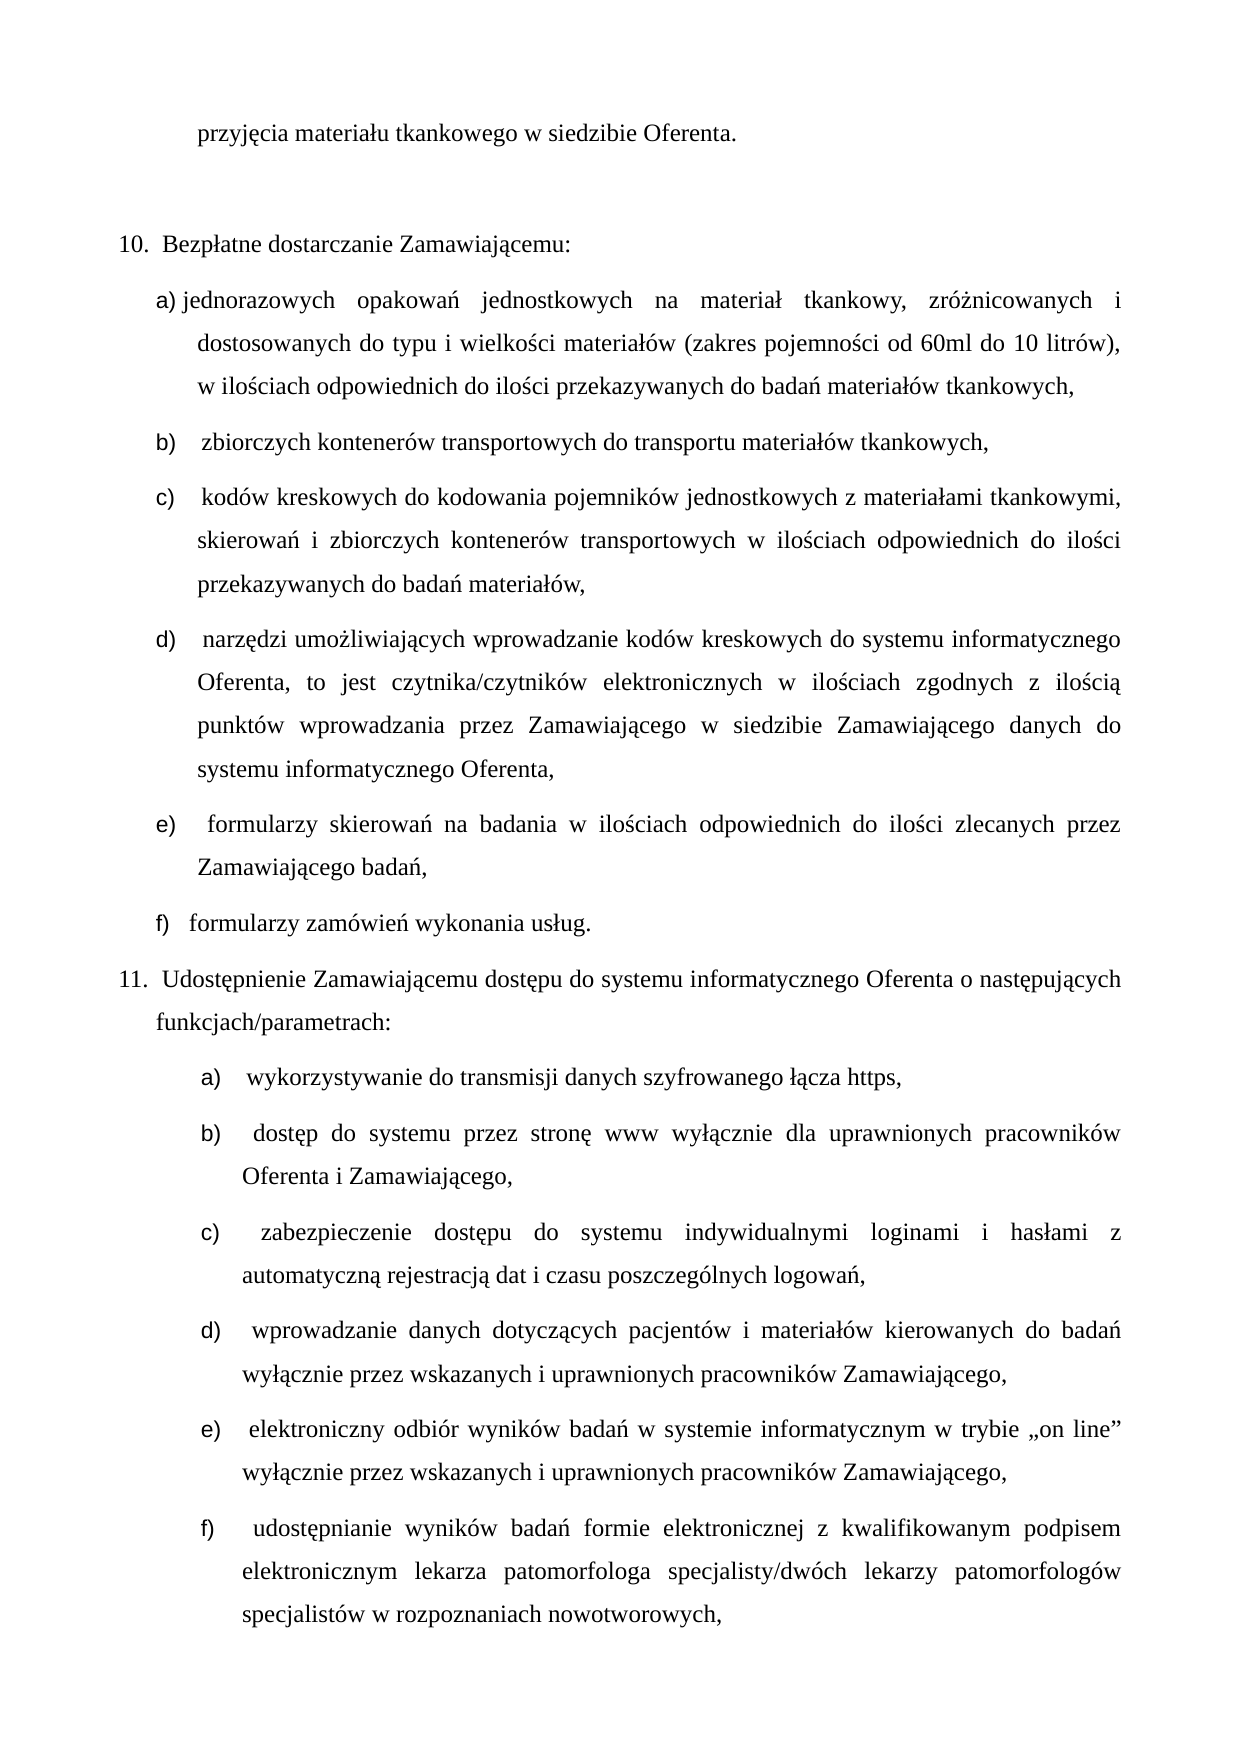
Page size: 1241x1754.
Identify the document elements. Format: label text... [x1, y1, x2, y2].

text 11. Udostępnienie Zamawiającemu dostępu do systemu informatycznego Oferenta o następujących funkcjach/parametrach: [118, 964, 1122, 1036]
text b) zbiorczych kontenerów transportowych do transportu materiałów tkankowych, [156, 427, 1122, 456]
text e) elektroniczny odbiór wyników badań w systemie informatycznym w trybie „on line” wyłącznie przez wskazanych i uprawnionych pracowników Zamawiającego, [201, 1414, 1122, 1486]
text przyjęcia materiału tkankowego w siedzibie Oferenta. [156, 118, 1122, 147]
text f) udostępnianie wyników badań formie elektronicznej z kwalifikowanym podpisem elektronicznym lekarza patomorfologa specjalisty/dwóch lekarzy patomorfologów specjalistów w rozpoznaniach nowotworowych, [201, 1513, 1122, 1628]
text c) kodów kreskowych do kodowania pojemników jednostkowych z materiałami tkankowymi, skierowań i zbiorczych kontenerów transportowych w ilościach odpowiednich do ilości przekazywanych do badań materiałów, [156, 482, 1122, 597]
text f) formularzy zamówień wykonania usług. [156, 908, 1122, 937]
text a) jednorazowych opakowań jednostkowych na materiał tkankowy, zróżnicowanych i dostosowanych do typu i wielkości materiałów (zakres pojemności od 60ml do 10 litrów), w ilościach odpowiednich do ilości przekazywanych do badań materiałów tkankowych, [156, 285, 1122, 400]
text c) zabezpieczenie dostępu do systemu indywidualnymi loginami i hasłami z automatyczną rejestracją dat i czasu poszczególnych logowań, [201, 1217, 1122, 1289]
text e) formularzy skierowań na badania w ilościach odpowiednich do ilości zlecanych przez Zamawiającego badań, [156, 809, 1122, 881]
text 10. Bezpłatne dostarczanie Zamawiającemu: [118, 229, 1122, 258]
text a) wykorzystywanie do transmisji danych szyfrowanego łącza https, [201, 1062, 1122, 1091]
text b) dostęp do systemu przez stronę www wyłącznie dla uprawnionych pracowników Oferenta i Zamawiającego, [201, 1118, 1122, 1190]
text d) narzędzi umożliwiających wprowadzanie kodów kreskowych do systemu informatycznego Oferenta, to jest czytnika/czytników elektronicznych w ilościach zgodnych z ilością punktów wprowadzania przez Zamawiającego w siedzibie Zamawiającego danych do systemu informatycznego Oferenta, [156, 624, 1122, 782]
text d) wprowadzanie danych dotyczących pacjentów i materiałów kierowanych do badań wyłącznie przez wskazanych i uprawnionych pracowników Zamawiającego, [201, 1316, 1122, 1387]
